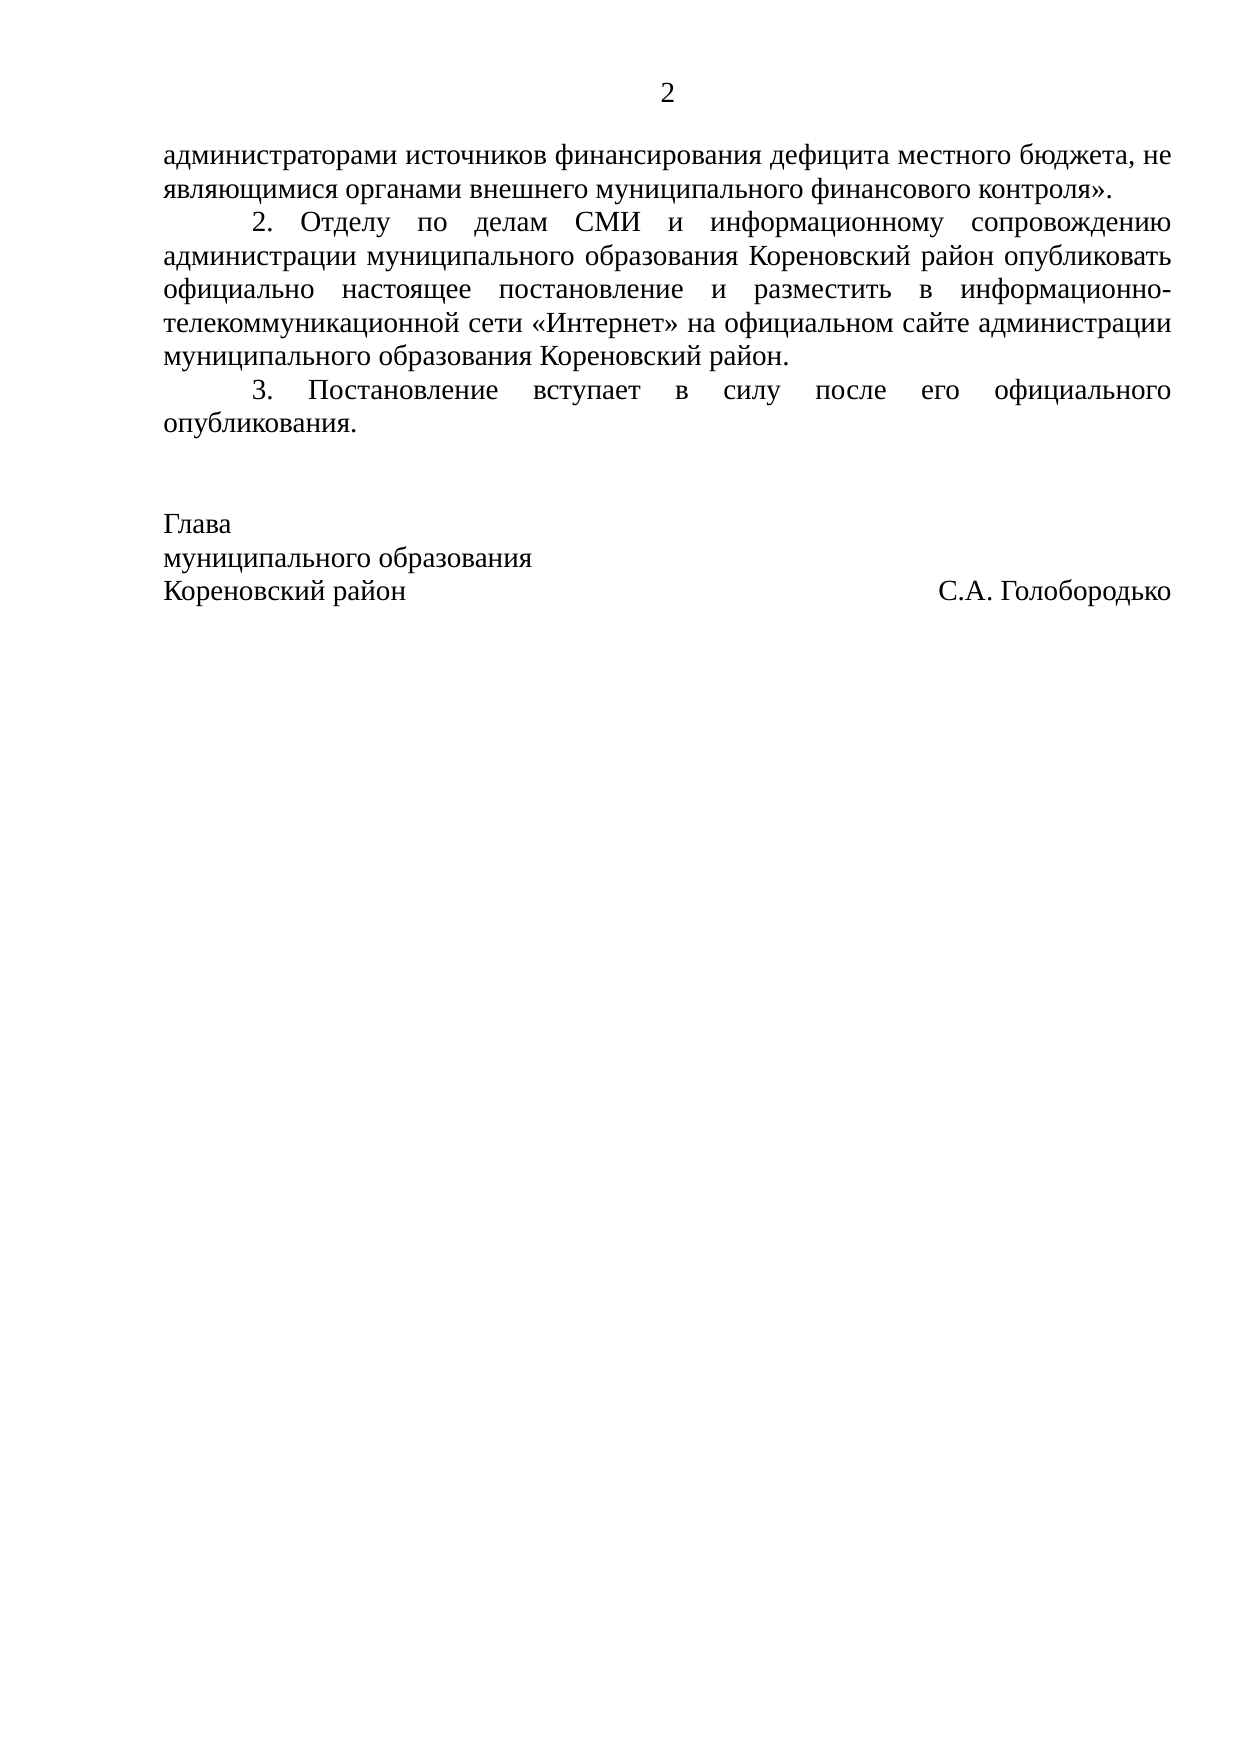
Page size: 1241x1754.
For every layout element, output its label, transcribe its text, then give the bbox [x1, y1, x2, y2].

text муниципального образования [163, 540, 1172, 573]
text 2. Отделу по делам СМИ и информационному сопровождению администрации муниципального образования Кореновский район опубликовать официально настоящее постановление и разместить в информационно-телекоммуникационной сети «Интернет» на официальном сайте администрации муниципального образования Кореновский район. [163, 204, 1172, 372]
text Кореновский район С.А. Голобородько [163, 573, 1172, 607]
text администраторами источников финансирования дефицита местного бюджета, не являющимися органами внешнего муниципального финансового контроля». [163, 137, 1172, 204]
text Глава [163, 506, 1172, 540]
text 3. Постановление вступает в силу после его официального опубликования. [163, 372, 1172, 439]
